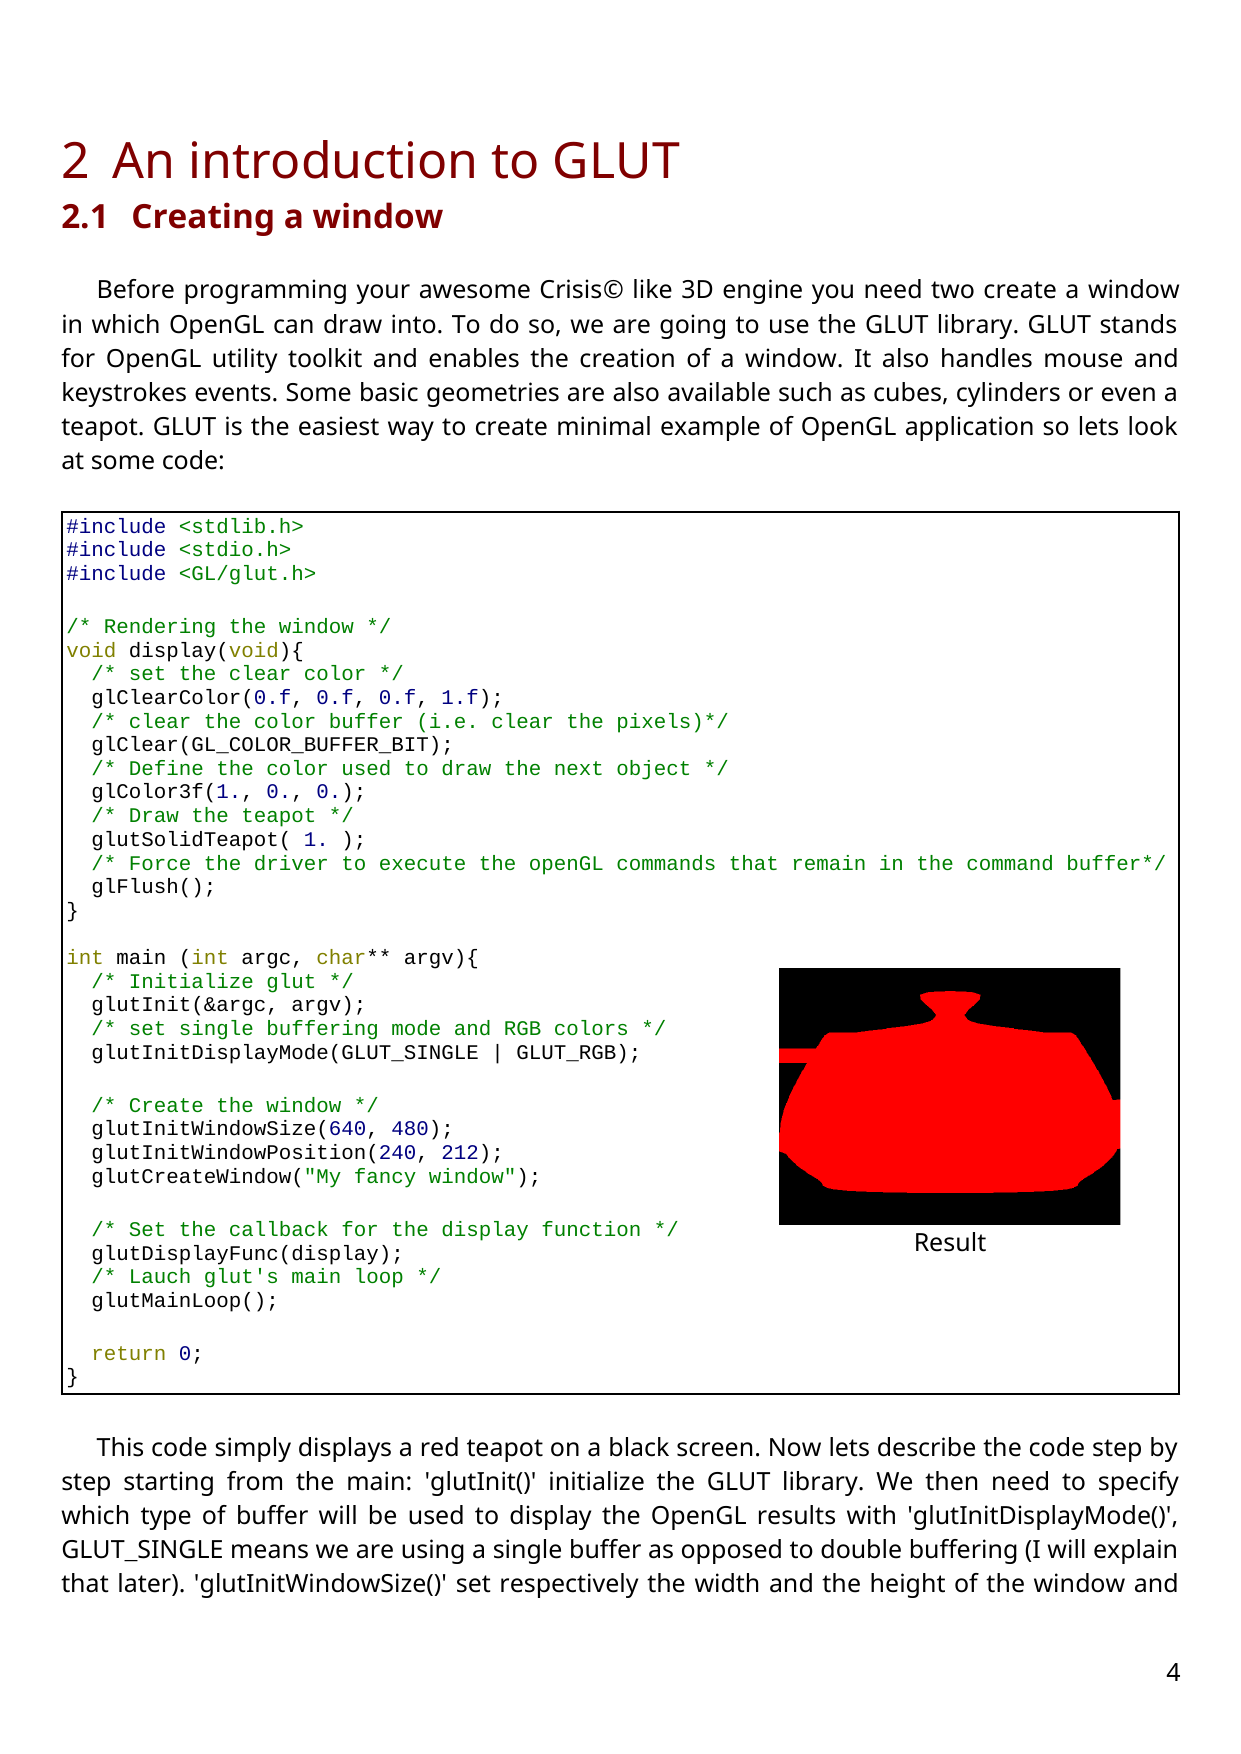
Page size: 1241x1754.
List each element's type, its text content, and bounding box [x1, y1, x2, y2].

text glClear(GL_COLOR_BUFFER_BIT); [63, 729, 1178, 753]
text /* Rendering the window */ [63, 611, 1178, 635]
text glutDisplayFunc(display); [63, 1237, 1178, 1261]
text [1121, 1013, 1178, 1037]
text glutInitWindowSize(640, 480); [63, 1113, 779, 1137]
text This code simply displays a red teapot on a black screen. Now lets describe the code step by step starting from the main: 'glutInit()' initialize the GLUT library. We then need to specify which type of buffer will be used to display the OpenGL results with 'glutInitDisplayMode()', GLUT_SINGLE means we are using a single buffer as opposed to double buffering (I will explain that later). 'glutInitWindowSize()' set respectively the width and the height of the window and [61, 1429, 1180, 1599]
text /* Set the callback for the display function */ [63, 1214, 1178, 1237]
text /* set single buffering mode and RGB colors */ [63, 1013, 779, 1037]
text } [63, 1362, 1178, 1393]
text Before programming your awesome Crisis© like 3D engine you need two create a window in which OpenGL can draw into. To do so, we are going to use the GLUT library. GLUT stands for OpenGL utility toolkit and enables the creation of a window. It also handles mouse and keystrokes events. Some basic geometries are also available such as cubes, cylinders or even a teapot. GLUT is the easiest way to create minimal example of OpenGL application so lets look at some code: [61, 272, 1180, 477]
text [1121, 989, 1178, 1013]
text glColor3f(1., 0., 0.); [63, 777, 1178, 800]
subtitle Creating a window [61, 193, 1180, 238]
text glutInitWindowPosition(240, 212); [63, 1137, 779, 1161]
text glutInit(&argc, argv); [63, 989, 779, 1013]
text [1121, 1113, 1178, 1137]
text /* clear the color buffer (i.e. clear the pixels)*/ [63, 706, 1178, 729]
text glutCreateWindow("My fancy window"); [63, 1161, 779, 1189]
text /* Lauch glut's main loop */ [63, 1261, 1178, 1285]
text #include <stdio.h> [63, 534, 1178, 558]
picture [779, 968, 1121, 1225]
text [1121, 1090, 1178, 1113]
text #include <GL/glut.h> [63, 558, 1178, 587]
text [1121, 1037, 1178, 1065]
text #include <stdlib.h> [63, 513, 1178, 534]
text int main (int argc, char** argv){ [63, 942, 1178, 966]
text /* Draw the teapot */ [63, 800, 1178, 824]
text /* Force the driver to execute the openGL commands that remain in the command buffer*/ [63, 847, 1178, 871]
text /* Initialize glut */ [63, 966, 1178, 989]
text [1121, 1161, 1178, 1189]
text glutSolidTeapot( 1. ); [63, 824, 1178, 847]
text void display(void){ [63, 635, 1178, 658]
text [1121, 1137, 1178, 1161]
text return 0; [63, 1338, 1178, 1362]
text glutInitDisplayMode(GLUT_SINGLE | GLUT_RGB); [63, 1037, 779, 1065]
text /* Create the window */ [63, 1090, 779, 1113]
text glClearColor(0.f, 0.f, 0.f, 1.f); [63, 682, 1178, 706]
text /* set the clear color */ [63, 658, 1178, 682]
text /* Define the color used to draw the next object */ [63, 753, 1178, 777]
text glFlush(); [63, 871, 1178, 895]
subtitle An introduction to GLUT [61, 124, 1180, 193]
text } [63, 895, 1178, 923]
text glutMainLoop(); [63, 1285, 1178, 1313]
